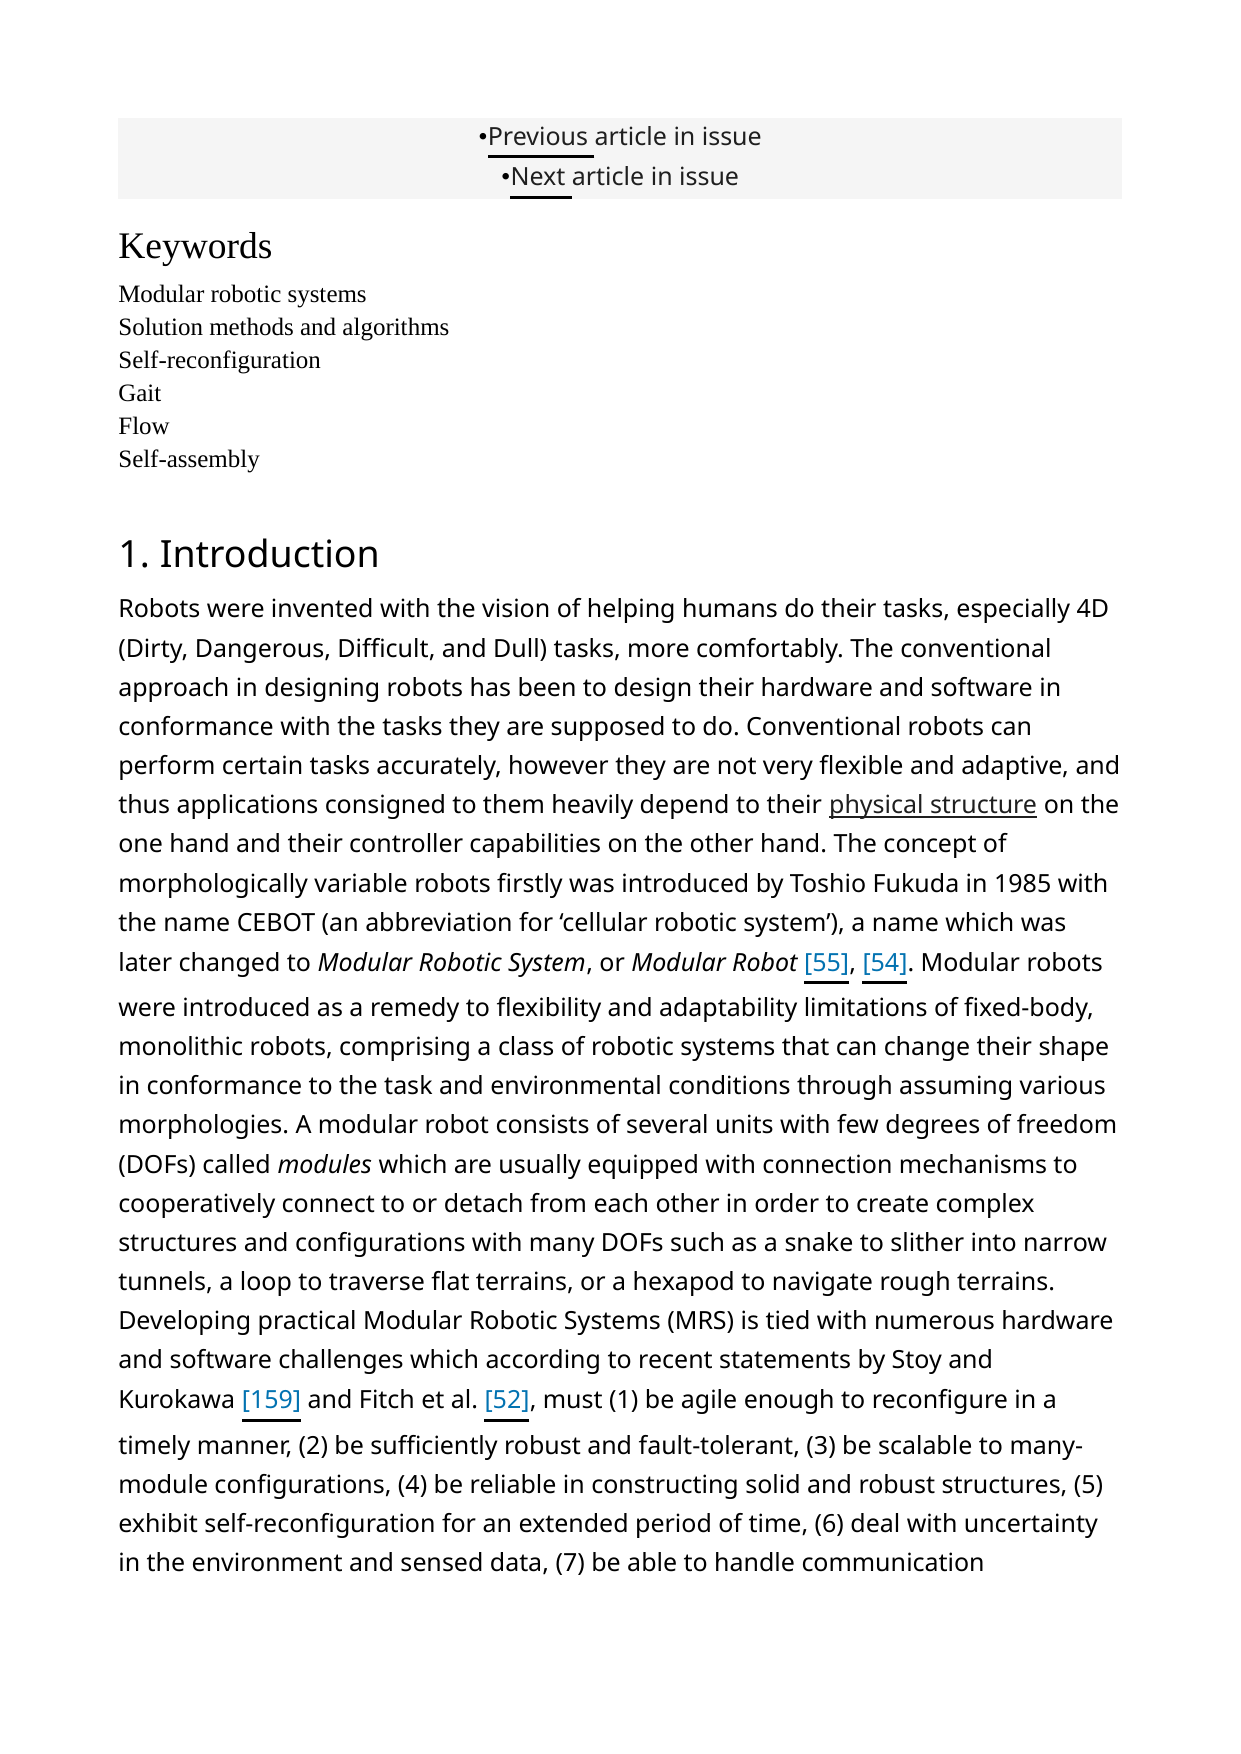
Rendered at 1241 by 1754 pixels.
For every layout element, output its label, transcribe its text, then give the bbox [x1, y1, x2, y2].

subtitle Keywords [118, 224, 1122, 267]
text Self-reconfiguration [118, 345, 1122, 374]
subtitle 1. Introduction [118, 527, 1122, 578]
list Next article in issue [118, 158, 1122, 199]
text Robots were invented with the vision of helping humans do their tasks, especially 4D (Dirty, Dangerous, Difficult, and Dull) tasks, more comfortably. The conventional approach in designing robots has been to design their hardware and software in conformance with the tasks they are supposed to do. Conventional robots can perform certain tasks accurately, however they are not very flexible and adaptive, and thus applications consigned to them heavily depend to their physical structure on the one hand and their controller capabilities on the other hand. The concept of morphologically variable robots firstly was introduced by Toshio Fukuda in 1985 with the name CEBOT (an abbreviation for ‘cellular robotic system’), a name which was later changed to Modular Robotic System, or Modular Robot [55], [54]. Modular robots were introduced as a remedy to flexibility and adaptability limitations of fixed-body, monolithic robots, comprising a class of robotic systems that can change their shape in conformance to the task and environmental conditions through assuming various morphologies. A modular robot consists of several units with few degrees of freedom (DOFs) called modules which are usually equipped with connection mechanisms to cooperatively connect to or detach from each other in order to create complex structures and configurations with many DOFs such as a snake to slither into narrow tunnels, a loop to traverse flat terrains, or a hexapod to navigate rough terrains. Developing practical Modular Robotic Systems (MRS) is tied with numerous hardware and software challenges which according to recent statements by Stoy and Kurokawa [159] and Fitch et al. [52], must (1) be agile enough to reconfigure in a timely manner, (2) be sufficiently robust and fault-tolerant, (3) be scalable to many-module configurations, (4) be reliable in constructing solid and robust structures, (5) exhibit self-reconfiguration for an extended period of time, (6) deal with uncertainty in the environment and sensed data, (7) be able to handle communication [118, 591, 1122, 1579]
text Solution methods and algorithms [118, 312, 1122, 341]
text Modular robotic systems [118, 279, 1122, 308]
text Self-assembly [118, 444, 1122, 473]
text Flow [118, 411, 1122, 440]
list Previous article in issue [118, 118, 1122, 158]
text Gait [118, 378, 1122, 407]
